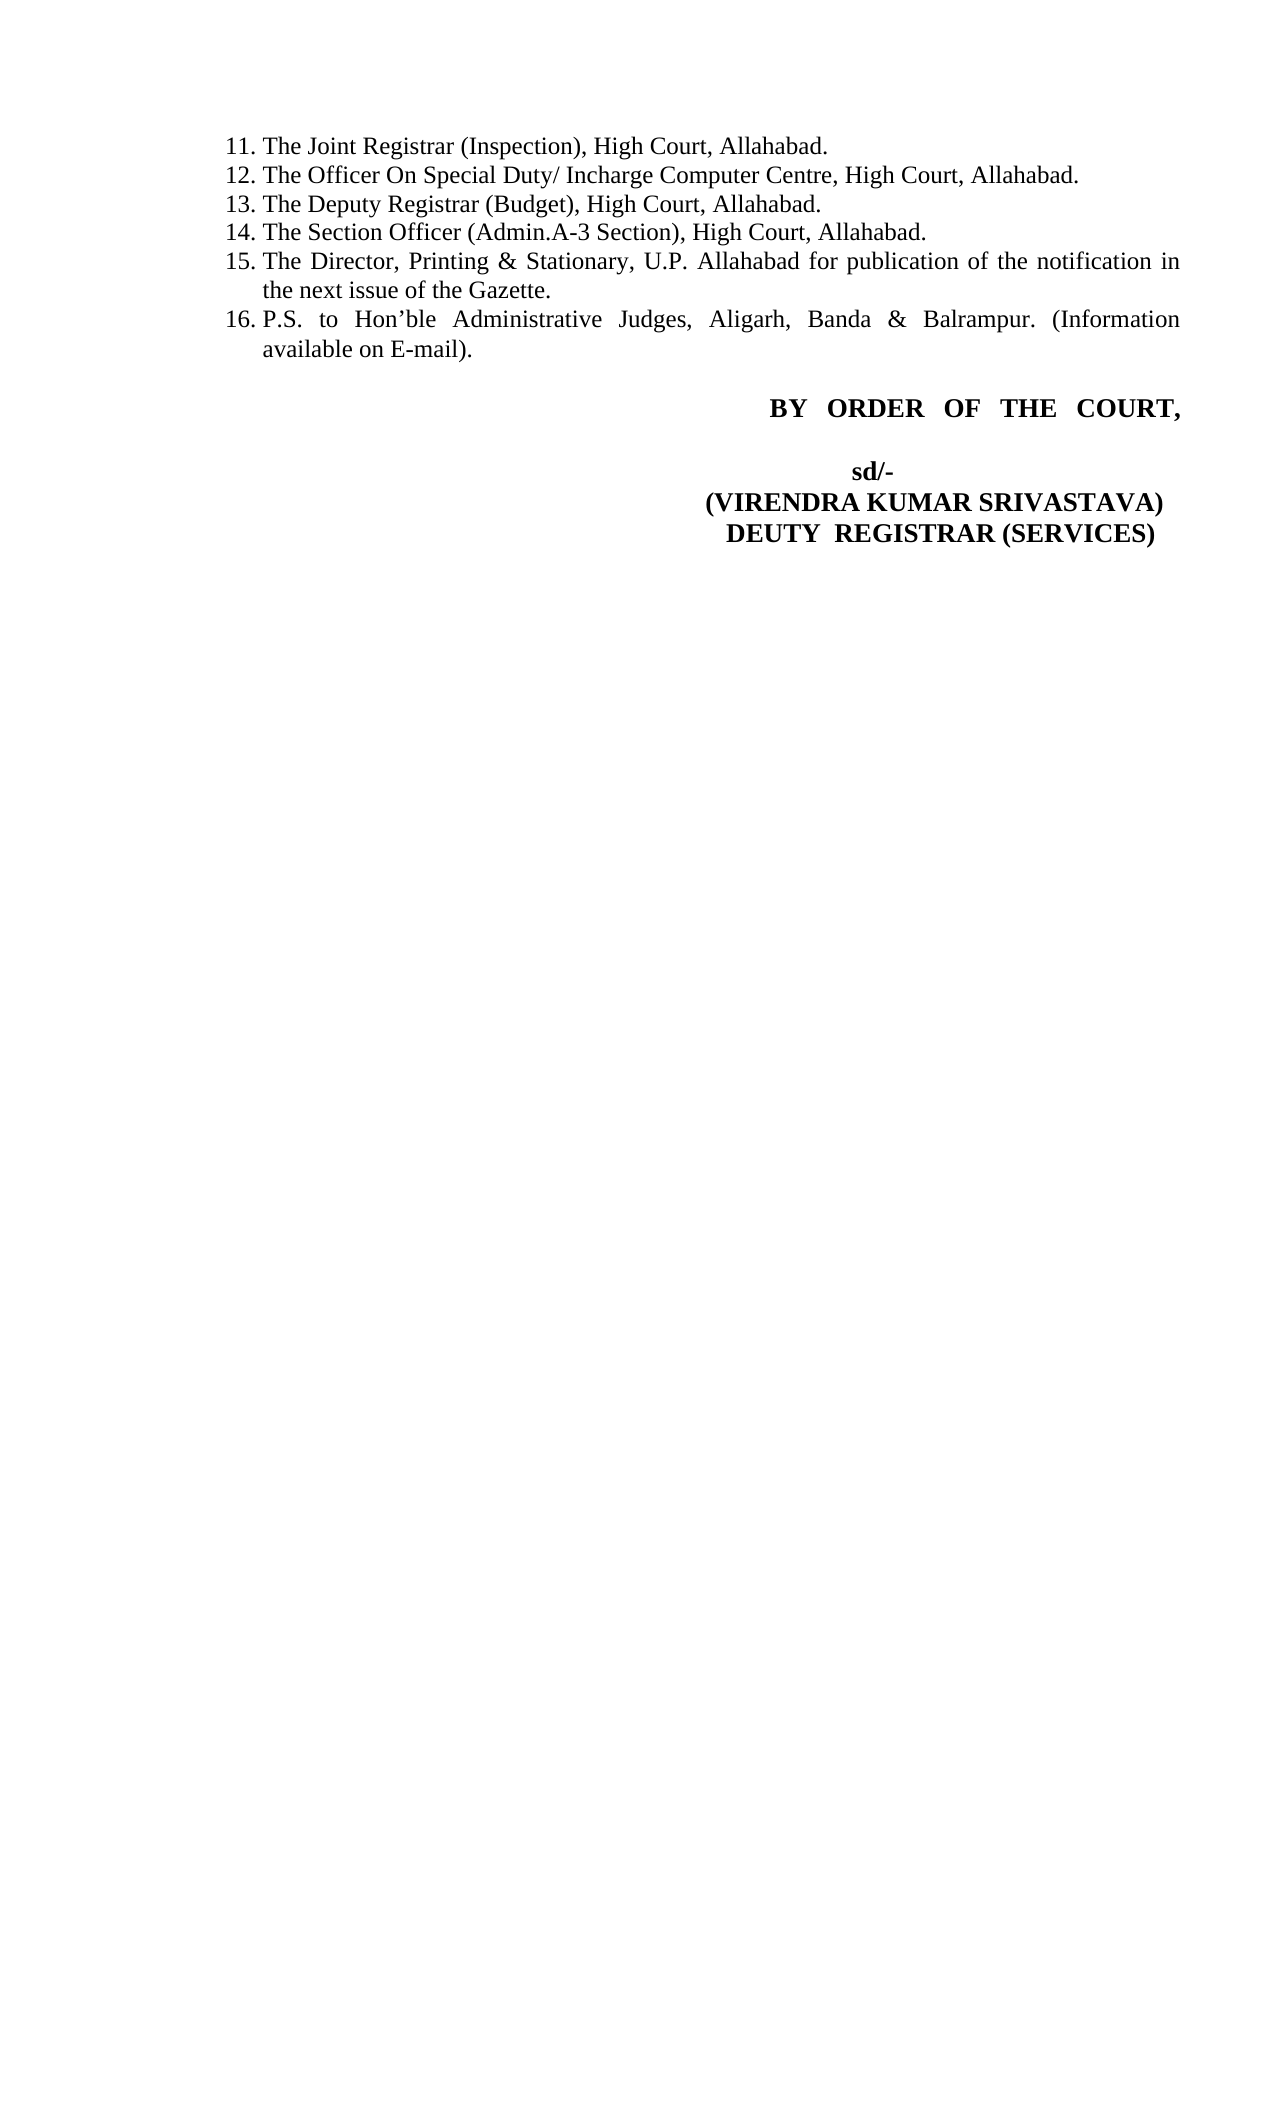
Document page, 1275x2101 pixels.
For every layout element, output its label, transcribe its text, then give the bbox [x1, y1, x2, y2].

list The Joint Registrar (Inspection), High Court, Allahabad. [225, 131, 1181, 160]
list The Director, Printing & Stationary, U.P. Allahabad for publication of the notification in the next issue of the Gazette. [225, 246, 1181, 304]
list P.S. to Hon’ble Administrative Judges, Aligarh, Banda & Balrampur. (Information available on E-mail). [225, 304, 1181, 364]
list The Deputy Registrar (Budget), High Court, Allahabad. [225, 189, 1181, 217]
list The Officer On Special Duty/ Incharge Computer Centre, High Court, Allahabad. [225, 160, 1181, 189]
text sd/- [187, 455, 1183, 486]
text (VIRENDRA KUMAR SRIVASTAVA) [187, 486, 1181, 517]
list The Section Officer (Admin.A-3 Section), High Court, Allahabad. [225, 217, 1181, 246]
text DEUTY REGISTRAR (SERVICES) [187, 517, 1181, 548]
list BY ORDER OF THE COURT, [712, 392, 1181, 455]
